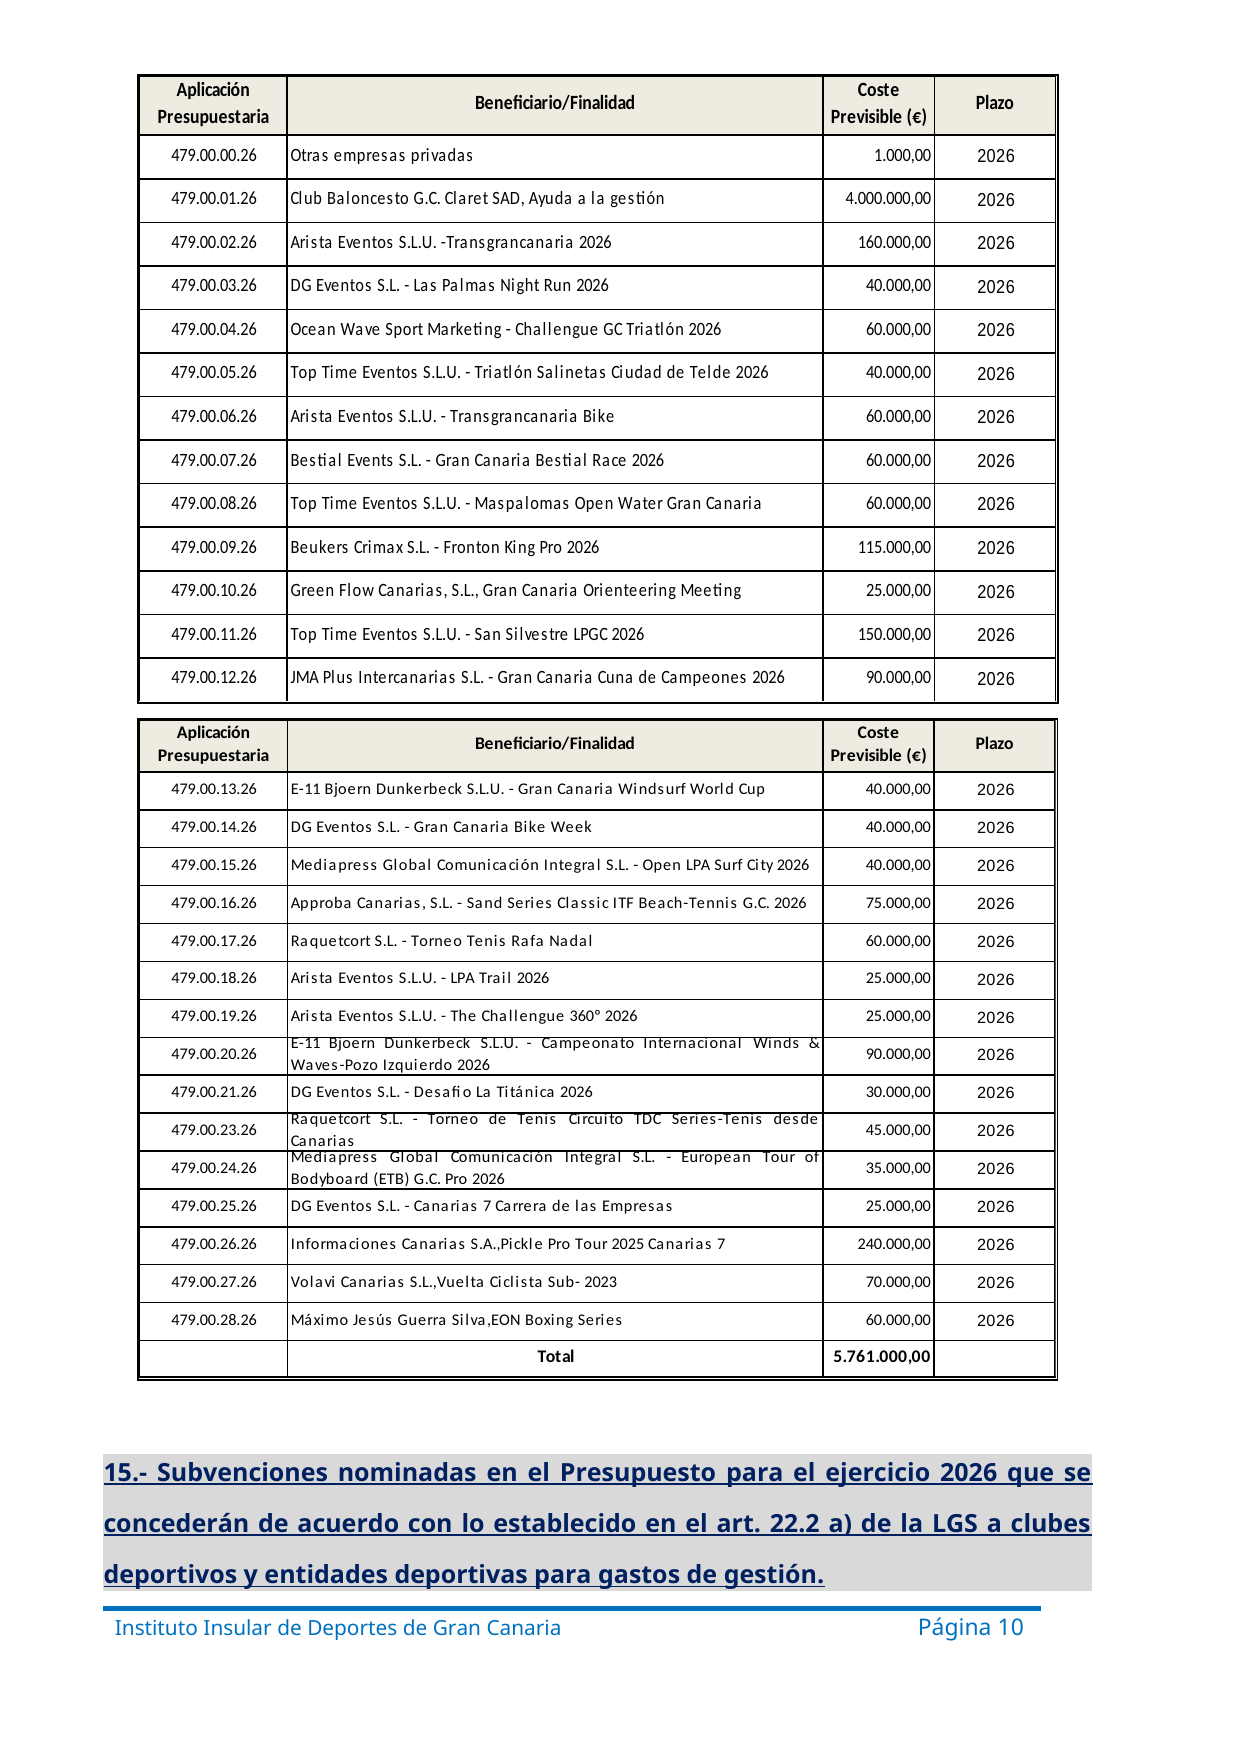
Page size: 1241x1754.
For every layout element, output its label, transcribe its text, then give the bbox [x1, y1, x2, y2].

text concederán de acuerdo con lo establecido en el art. 22.2 a) de la LGS a clubes [103, 1484, 1092, 1534]
text 15.- Subvenciones nominadas en el Presupuesto para el ejercicio 2026 que se [103, 1454, 1092, 1483]
text deportivos y entidades deportivas para gastos de gestión. [103, 1535, 1092, 1591]
